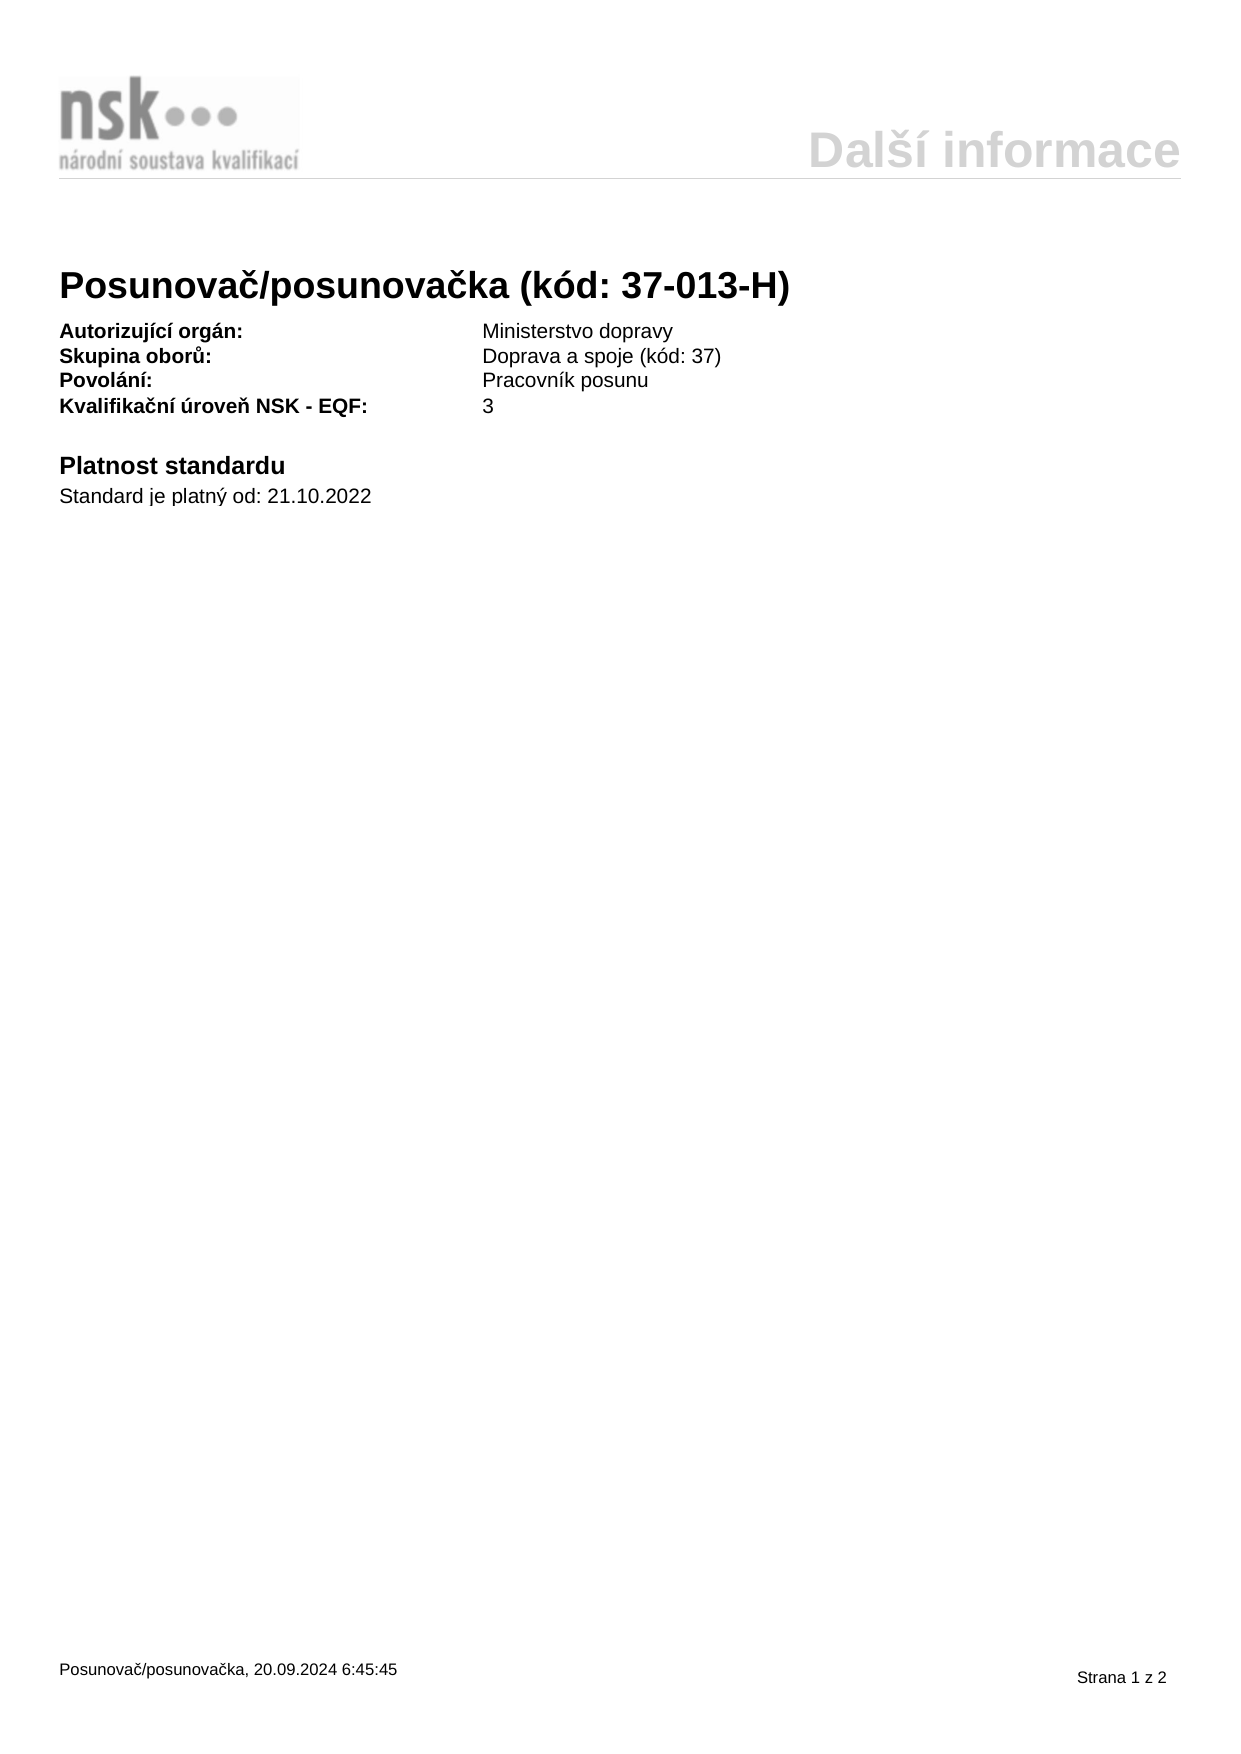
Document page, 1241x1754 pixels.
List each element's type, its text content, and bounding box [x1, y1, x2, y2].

table_cell [619, 806, 627, 1106]
table_cell [619, 307, 627, 319]
table_cell [627, 196, 861, 224]
table_cell [482, 418, 619, 447]
table_cell [59, 179, 1181, 196]
table_cell [119, 418, 482, 447]
picture [58, 59, 620, 172]
table_header [620, 59, 627, 172]
table_cell Ministerstvo dopravy [482, 319, 1181, 344]
table_cell Doprava a spoje (kód: 37) [482, 344, 1181, 368]
table_cell Skupina oborů: [59, 344, 482, 368]
table_cell Autorizující orgán: [59, 319, 482, 343]
table_cell [861, 418, 1167, 447]
table_cell [619, 196, 627, 224]
table_cell [59, 172, 119, 178]
table_cell [861, 506, 1167, 806]
table_cell [119, 1106, 482, 1383]
table_cell [59, 1106, 119, 1383]
table_cell [482, 307, 619, 319]
table_cell [861, 1106, 1167, 1383]
table_cell [861, 1384, 1167, 1659]
table_header Další informace [627, 59, 1181, 178]
table_cell Posunovač/posunovačka, 20.09.2024 6:45:45 [59, 1660, 861, 1696]
table_cell [1167, 307, 1181, 319]
table_cell [627, 307, 861, 319]
table_cell [627, 1106, 861, 1383]
table_cell [619, 506, 627, 806]
table_cell [619, 1106, 627, 1383]
table_cell [59, 196, 119, 224]
table_cell [482, 196, 619, 224]
table_cell [119, 506, 482, 806]
table_cell [59, 1384, 119, 1659]
table_cell [1167, 1384, 1181, 1659]
table_cell 3 [482, 394, 1181, 417]
table_cell [59, 506, 119, 806]
table_cell [619, 418, 627, 447]
table_cell Pracovník posunu [482, 368, 1181, 393]
table_cell Platnost standardu [59, 448, 1181, 483]
table_cell [1167, 506, 1181, 806]
table_cell [861, 307, 1167, 319]
table_cell [119, 172, 482, 178]
table_cell [627, 418, 861, 447]
table_cell [482, 1106, 619, 1383]
table_cell [119, 307, 482, 319]
table_cell [861, 196, 1167, 224]
table_cell [1167, 1660, 1181, 1696]
table_cell Povolání: [59, 368, 482, 392]
table_cell [482, 172, 619, 178]
table_cell [482, 506, 619, 806]
table_cell [1167, 806, 1181, 1106]
table_cell [1167, 196, 1181, 224]
table_cell [627, 506, 861, 806]
table_cell [861, 806, 1167, 1106]
table_cell [119, 1384, 482, 1659]
table_cell [1167, 418, 1181, 447]
table_cell [59, 307, 119, 319]
table_cell [119, 196, 482, 224]
table_cell [482, 1384, 619, 1659]
table_cell Strana 1 z 2 [861, 1660, 1167, 1696]
table_cell Posunovač/posunovačka (kód: 37-013-H) [59, 224, 1181, 307]
table_cell [59, 806, 119, 1106]
table_cell [619, 1384, 627, 1659]
table_cell [619, 172, 627, 178]
table_cell Kvalifikační úroveň NSK - EQF: [59, 394, 482, 417]
table_cell Standard je platný od: 21.10.2022 [59, 484, 1181, 506]
table_cell [627, 1384, 861, 1659]
table_cell [1167, 1106, 1181, 1383]
table_cell [59, 418, 119, 447]
table_cell [482, 806, 619, 1106]
table_cell [627, 806, 861, 1106]
table_cell [119, 806, 482, 1106]
